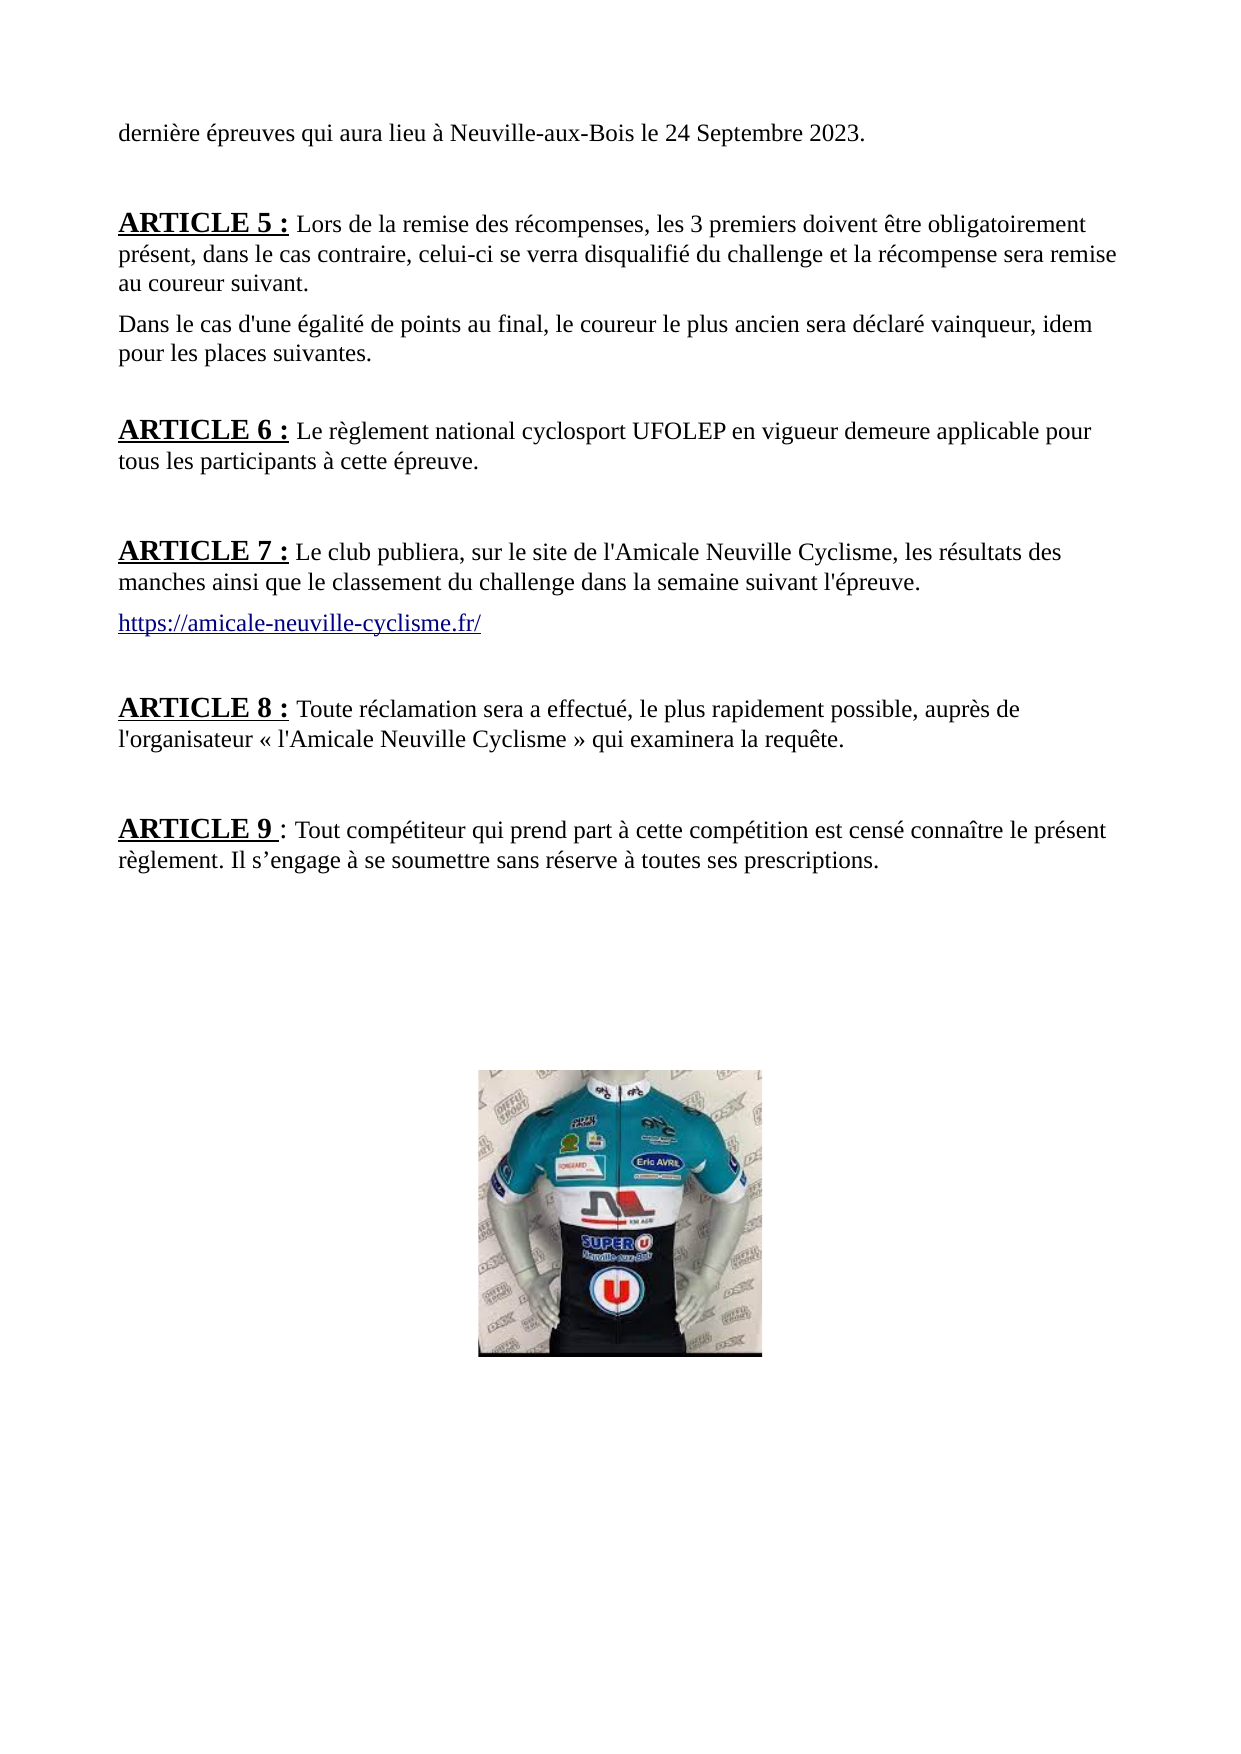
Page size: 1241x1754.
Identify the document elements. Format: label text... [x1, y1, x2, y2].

text ARTICLE 9 : Tout compétiteur qui prend part à cette compétition est censé connaître le présent règlement. Il s’engage à se soumettre sans réserve à toutes ses prescriptions. [118, 811, 1122, 874]
text ARTICLE 8 : Toute réclamation sera a effectué, le plus rapidement possible, auprès de l'organisateur « l'Amicale Neuville Cyclisme » qui examinera la requête. [118, 691, 1122, 753]
text https://amicale-neuville-cyclisme.fr/ [118, 608, 1122, 637]
text ARTICLE 5 : Lors de la remise des récompenses, les 3 premiers doivent être obligatoirement présent, dans le cas contraire, celui-ci se verra disqualifié du challenge et la récompense sera remise au coureur suivant. [118, 205, 1122, 296]
text ARTICLE 6 : Le règlement national cyclosport UFOLEP en vigueur demeure applicable pour tous les participants à cette épreuve. [118, 412, 1122, 475]
picture [478, 1070, 763, 1357]
text ARTICLE 7 : Le club publiera, sur le site de l'Amicale Neuville Cyclisme, les résultats des manches ainsi que le classement du challenge dans la semaine suivant l'épreuve. [118, 533, 1122, 596]
text dernière épreuves qui aura lieu à Neuville-aux-Bois le 24 Septembre 2023. [118, 118, 1122, 147]
text Dans le cas d'une égalité de points au final, le coureur le plus ancien sera déclaré vainqueur, idem pour les places suivantes. [118, 309, 1122, 366]
